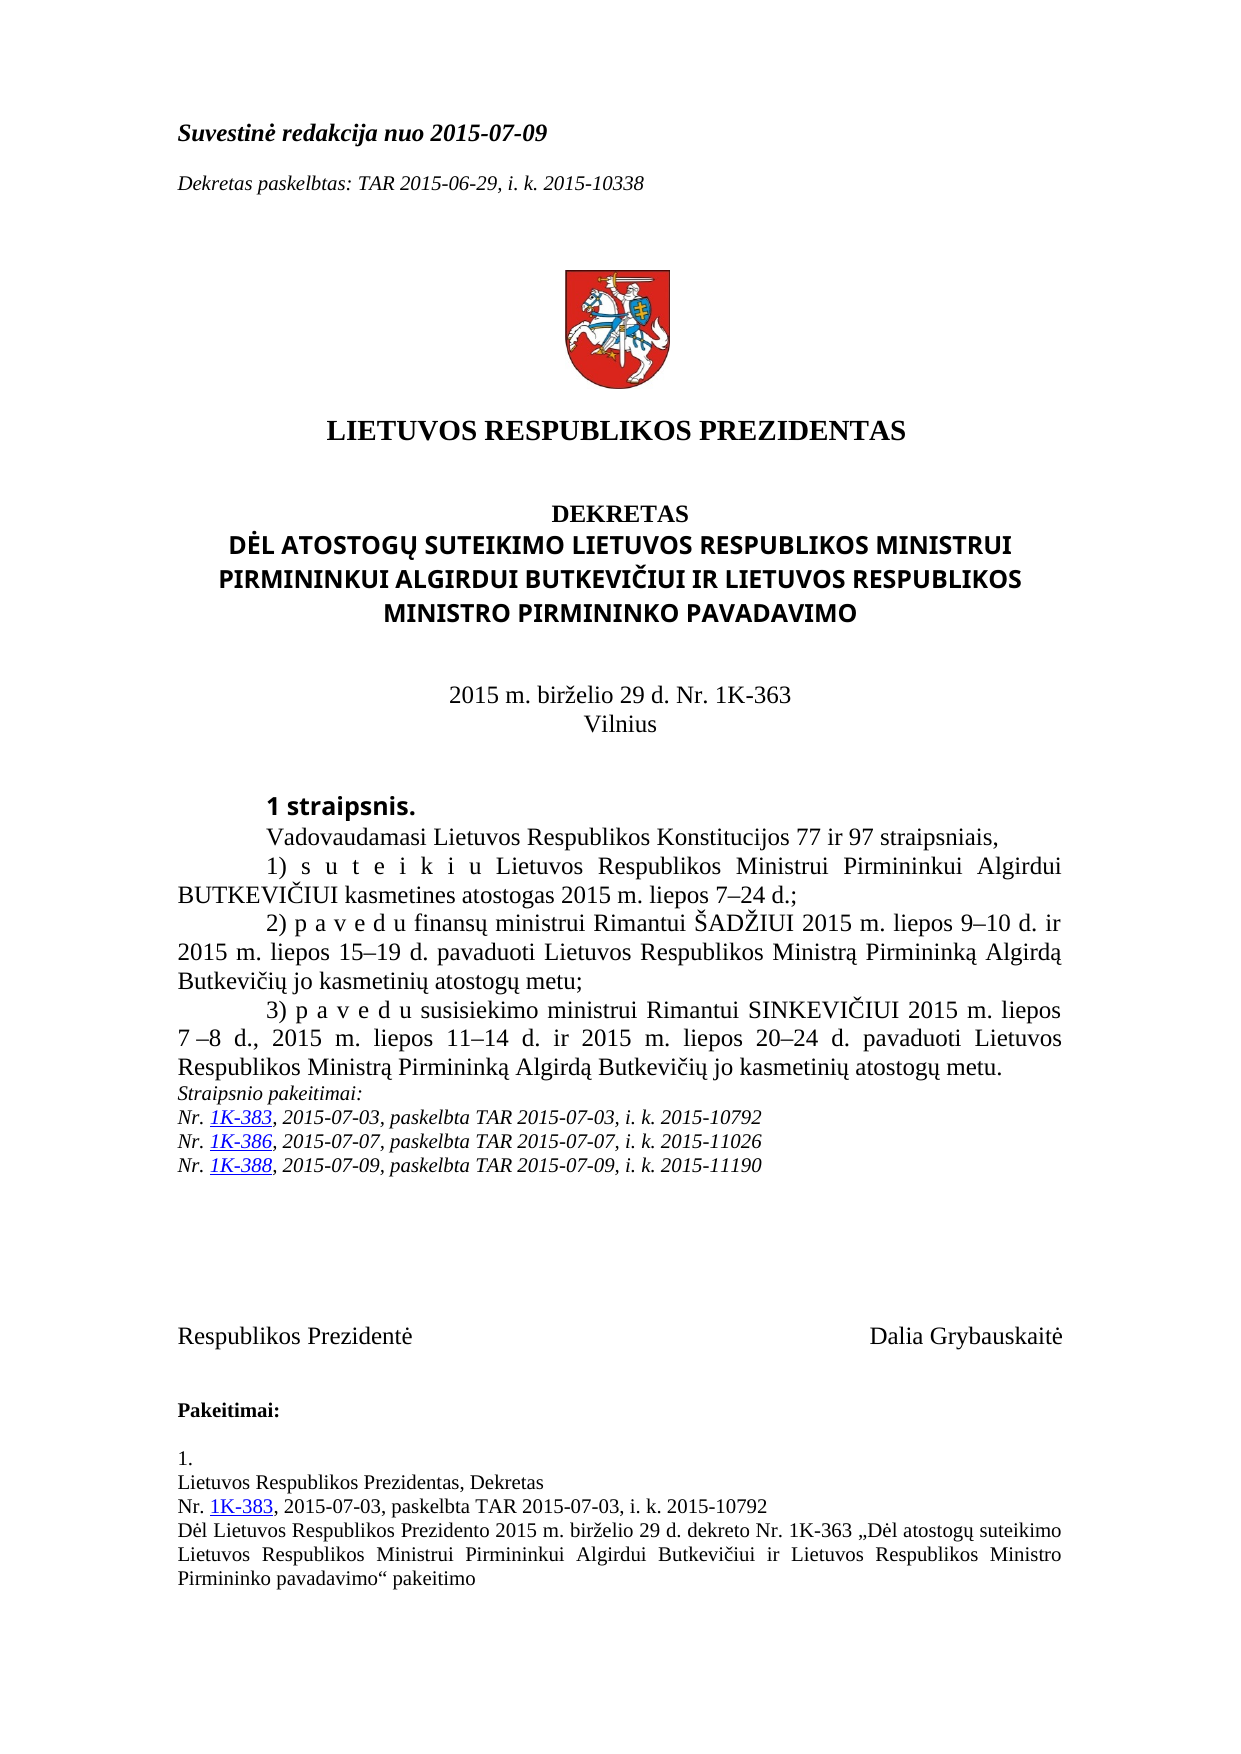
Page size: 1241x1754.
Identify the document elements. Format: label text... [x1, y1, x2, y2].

text 1) s u t e i k i u Lietuvos Respublikos Ministrui Pirmininkui Algirdui BUTKEVIČIUI kasmetines atostogas 2015 m. liepos 7–24 d.; [177, 851, 1063, 908]
text 3) p a v e d u susisiekimo ministrui Rimantui SINKEVIČIUI 2015 m. liepos 7 –8 d., 2015 m. liepos 11–14 d. ir 2015 m. liepos 20–24 d. pavaduoti Lietuvos Respublikos Ministrą Pirmininką Algirdą Butkevičių jo kasmetinių atostogų metu. [177, 995, 1063, 1081]
text DEKRETAS [177, 499, 1063, 528]
text Respublikos Prezidentė Dalia Grybauskaitė [177, 1321, 1063, 1350]
text Nr. 1K-383, 2015-07-03, paskelbta TAR 2015-07-03, i. k. 2015-10792 [177, 1494, 1063, 1518]
text LIETUVOS RESPUBLIKOS PREZIDENTAS [177, 413, 1063, 446]
text Pakeitimai: [177, 1398, 1063, 1422]
text Vadovaudamasi Lietuvos Respublikos Konstitucijos 77 ir 97 straipsniais, [177, 822, 1063, 851]
text 1 straipsnis. [177, 788, 1063, 822]
text Suvestinė redakcija nuo 2015-07-09 [177, 118, 1063, 147]
text 2) p a v e d u finansų ministrui Rimantui ŠADŽIUI 2015 m. liepos 9–10 d. ir 2015 m. liepos 15–19 d. pavaduoti Lietuvos Respublikos Ministrą Pirmininką Algirdą Butkevičių jo kasmetinių atostogų metu; [177, 908, 1063, 995]
text 1. [177, 1446, 1063, 1470]
text Straipsnio pakeitimai: [177, 1081, 1063, 1105]
text Dėl ATOSTOGŲ SUTEIKIMO LIETUVOS RESPUBLIKOS MINISTRUI PIRMININKUI ALGIRDUI BUTKEVIČIUI IR LIETUVOS RESPUBLIKOS MINISTRO PIRMININKO PAVADAVIMO [177, 528, 1063, 630]
text Dėl Lietuvos Respublikos Prezidento 2015 m. birželio 29 d. dekreto Nr. 1K-363 „Dėl atostogų suteikimo Lietuvos Respublikos Ministrui Pirmininkui Algirdui Butkevičiui ir Lietuvos Respublikos Ministro Pirmininko pavadavimo“ pakeitimo [177, 1518, 1063, 1590]
text Dekretas paskelbtas: TAR 2015-06-29, i. k. 2015-10338 [177, 171, 1063, 195]
text Nr. 1K-383, 2015-07-03, paskelbta TAR 2015-07-03, i. k. 2015-10792 [177, 1105, 1063, 1129]
text Vilnius [177, 709, 1063, 738]
text Lietuvos Respublikos Prezidentas, Dekretas [177, 1470, 1063, 1494]
text Nr. 1K-388, 2015-07-09, paskelbta TAR 2015-07-09, i. k. 2015-11190 [177, 1153, 1063, 1177]
text Nr. 1K-386, 2015-07-07, paskelbta TAR 2015-07-07, i. k. 2015-11026 [177, 1129, 1063, 1153]
text 2015 m. birželio 29 d. Nr. 1K-363 [177, 680, 1063, 709]
